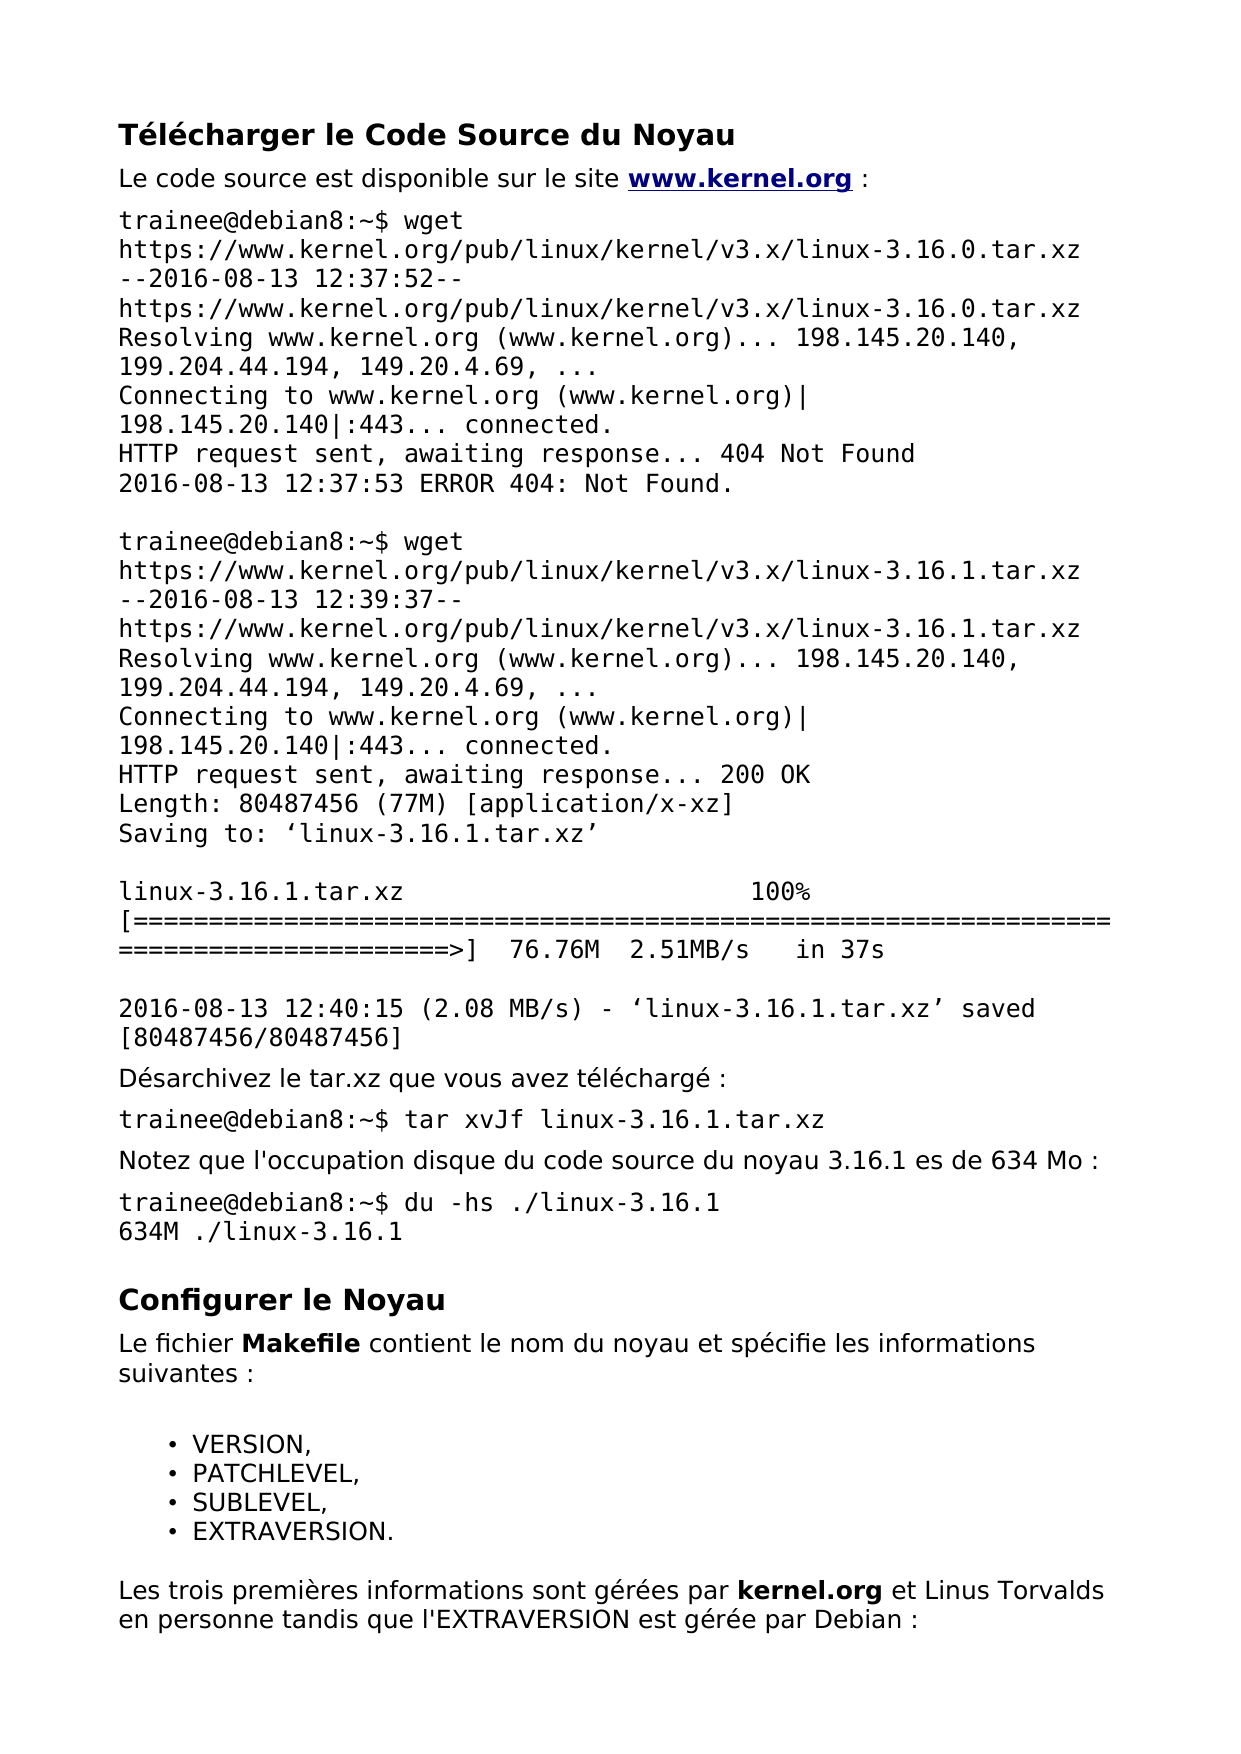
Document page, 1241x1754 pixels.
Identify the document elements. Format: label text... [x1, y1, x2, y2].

text Les trois premières informations sont gérées par kernel.org et Linus Torvalds en personne tandis que l'EXTRAVERSION est gérée par Debian : [118, 1576, 1122, 1634]
list EXTRAVERSION. [177, 1517, 1122, 1547]
list PATCHLEVEL, [177, 1459, 1122, 1488]
list SUBLEVEL, [177, 1488, 1122, 1517]
text Notez que l'occupation disque du code source du noyau 3.16.1 es de 634 Mo : [118, 1146, 1122, 1176]
text trainee@debian8:~$ du -hs ./linux-3.16.1 634M ./linux-3.16.1 [118, 1188, 1122, 1246]
text trainee@debian8:~$ tar xvJf linux-3.16.1.tar.xz [118, 1106, 1122, 1135]
subtitle Configurer le Noyau [118, 1283, 1122, 1317]
subtitle Télécharger le Code Source du Noyau [118, 118, 1122, 152]
text Le code source est disponible sur le site www.kernel.org : [118, 164, 1122, 194]
list VERSION, [177, 1430, 1122, 1459]
text trainee@debian8:~$ wget https://www.kernel.org/pub/linux/kernel/v3.x/linux-3.16.0.tar.xz --2016-08-13 12:37:52-- https://www.kernel.org/pub/linux/kernel/v3.x/linux-3.16.0.tar.xz Resolving www.kernel.org (www.kernel.org)... 198.145.20.140, 199.204.44.194, 149.20.4.69, ... Connecting to www.kernel.org (www.kernel.org)|198.145.20.140|:443... connected. HTTP request sent, awaiting response... 404 Not Found 2016-08-13 12:37:53 ERROR 404: Not Found. trainee@debian8:~$ wget https://www.kernel.org/pub/linux/kernel/v3.x/linux-3.16.1.tar.xz --2016-08-13 12:39:37-- https://www.kernel.org/pub/linux/kernel/v3.x/linux-3.16.1.tar.xz Resolving www.kernel.org (www.kernel.org)... 198.145.20.140, 199.204.44.194, 149.20.4.69, ... Connecting to www.kernel.org (www.kernel.org)|198.145.20.140|:443... connected. HTTP request sent, awaiting response... 200 OK Length: 80487456 (77M) [application/x-xz] Saving to: ‘linux-3.16.1.tar.xz’ linux-3.16.1.tar.xz 100%[=======================================================================================>] 76.76M 2.51MB/s in 37s 2016-08-13 12:40:15 (2.08 MB/s) - ‘linux-3.16.1.tar.xz’ saved [80487456/80487456] [118, 206, 1122, 1052]
text Le fichier Makefile contient le nom du noyau et spécifie les informations suivantes : [118, 1330, 1122, 1388]
text Désarchivez le tar.xz que vous avez téléchargé : [118, 1064, 1122, 1093]
